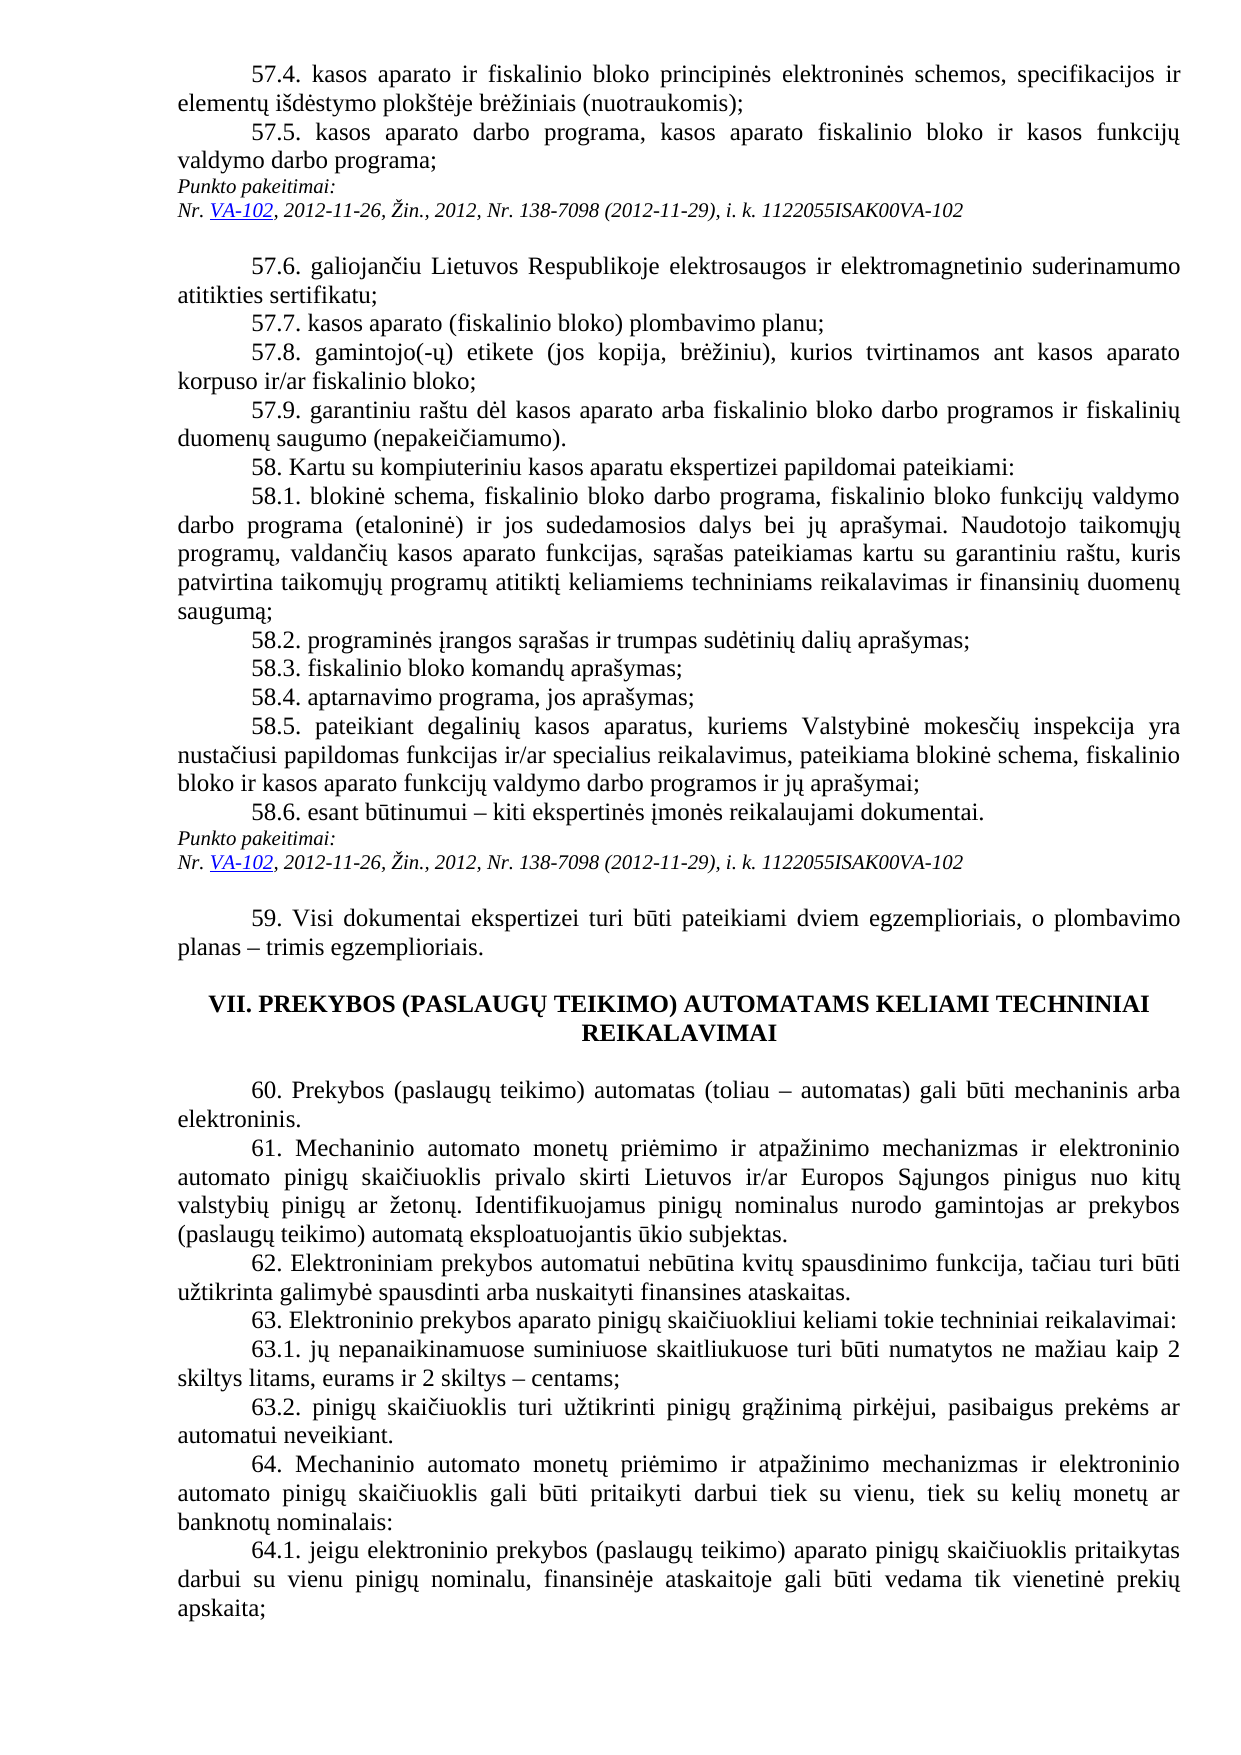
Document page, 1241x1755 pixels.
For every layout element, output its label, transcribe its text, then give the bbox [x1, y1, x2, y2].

text 58. Kartu su kompiuteriniu kasos aparatu ekspertizei papildomai pateikiami: [177, 452, 1181, 481]
text 58.5. pateikiant degalinių kasos aparatus, kuriems Valstybinė mokesčių inspekcija yra nustačiusi papildomas funkcijas ir/ar specialius reikalavimus, pateikiama blokinė schema, fiskalinio bloko ir kasos aparato funkcijų valdymo darbo programos ir jų aprašymai; [177, 711, 1181, 797]
text 57.9. garantiniu raštu dėl kasos aparato arba fiskalinio bloko darbo programos ir fiskalinių duomenų saugumo (nepakeičiamumo). [177, 395, 1181, 452]
text 58.2. programinės įrangos sąrašas ir trumpas sudėtinių dalių aprašymas; [177, 625, 1181, 653]
text 57.5. kasos aparato darbo programa, kasos aparato fiskalinio bloko ir kasos funkcijų valdymo darbo programa; [177, 117, 1181, 174]
text 63.2. pinigų skaičiuoklis turi užtikrinti pinigų grąžinimą pirkėjui, pasibaigus prekėms ar automatui neveikiant. [177, 1392, 1181, 1449]
text Punkto pakeitimai: [177, 826, 1181, 850]
text 62. Elektroniniam prekybos automatui nebūtina kvitų spausdinimo funkcija, tačiau turi būti užtikrinta galimybė spausdinti arba nuskaityti finansines ataskaitas. [177, 1248, 1181, 1305]
text 59. Visi dokumentai ekspertizei turi būti pateikiami dviem egzemplioriais, o plombavimo planas – trimis egzemplioriais. [177, 903, 1181, 960]
text 63.1. jų nepanaikinamuose suminiuose skaitliukuose turi būti numatytos ne mažiau kaip 2 skiltys litams, eurams ir 2 skiltys – centams; [177, 1334, 1181, 1392]
text Punkto pakeitimai: [177, 174, 1181, 198]
text 58.4. aptarnavimo programa, jos aprašymas; [177, 682, 1181, 711]
text 57.8. gamintojo(-ų) etikete (jos kopija, brėžiniu), kurios tvirtinamos ant kasos aparato korpuso ir/ar fiskalinio bloko; [177, 337, 1181, 395]
text 58.1. blokinė schema, fiskalinio bloko darbo programa, fiskalinio bloko funkcijų valdymo darbo programa (etaloninė) ir jos sudedamosios dalys bei jų aprašymai. Naudotojo taikomųjų programų, valdančių kasos aparato funkcijas, sąrašas pateikiamas kartu su garantiniu raštu, kuris patvirtina taikomųjų programų atitiktį keliamiems techniniams reikalavimas ir finansinių duomenų saugumą; [177, 481, 1181, 625]
text 57.4. kasos aparato ir fiskalinio bloko principinės elektroninės schemos, specifikacijos ir elementų išdėstymo plokštėje brėžiniais (nuotraukomis); [177, 59, 1181, 117]
text 61. Mechaninio automato monetų priėmimo ir atpažinimo mechanizmas ir elektroninio automato pinigų skaičiuoklis privalo skirti Lietuvos ir/ar Europos Sąjungos pinigus nuo kitų valstybių pinigų ar žetonų. Identifikuojamus pinigų nominalus nurodo gamintojas ar prekybos (paslaugų teikimo) automatą eksploatuojantis ūkio subjektas. [177, 1133, 1181, 1248]
text 57.6. galiojančiu Lietuvos Respublikoje elektrosaugos ir elektromagnetinio suderinamumo atitikties sertifikatu; [177, 251, 1181, 308]
text 57.7. kasos aparato (fiskalinio bloko) plombavimo planu; [177, 308, 1181, 337]
text 64. Mechaninio automato monetų priėmimo ir atpažinimo mechanizmas ir elektroninio automato pinigų skaičiuoklis gali būti pritaikyti darbui tiek su vienu, tiek su kelių monetų ar banknotų nominalais: [177, 1449, 1181, 1535]
text 63. Elektroninio prekybos aparato pinigų skaičiuokliui keliami tokie techniniai reikalavimai: [177, 1305, 1181, 1334]
text 58.3. fiskalinio bloko komandų aprašymas; [177, 653, 1181, 682]
text VII. PREKYBOS (PASLAUGŲ TEIKIMO) AUTOMATAMS KELIAMI TECHNINIAI REIKALAVIMAI [177, 989, 1181, 1047]
text 60. Prekybos (paslaugų teikimo) automatas (toliau – automatas) gali būti mechaninis arba elektroninis. [177, 1075, 1181, 1133]
text Nr. VA-102, 2012-11-26, Žin., 2012, Nr. 138-7098 (2012-11-29), i. k. 1122055ISAK00VA-102 [177, 198, 1181, 222]
text 58.6. esant būtinumui – kiti ekspertinės įmonės reikalaujami dokumentai. [177, 797, 1181, 826]
text 64.1. jeigu elektroninio prekybos (paslaugų teikimo) aparato pinigų skaičiuoklis pritaikytas darbui su vienu pinigų nominalu, finansinėje ataskaitoje gali būti vedama tik vienetinė prekių apskaita; [177, 1535, 1181, 1622]
text Nr. VA-102, 2012-11-26, Žin., 2012, Nr. 138-7098 (2012-11-29), i. k. 1122055ISAK00VA-102 [177, 850, 1181, 874]
